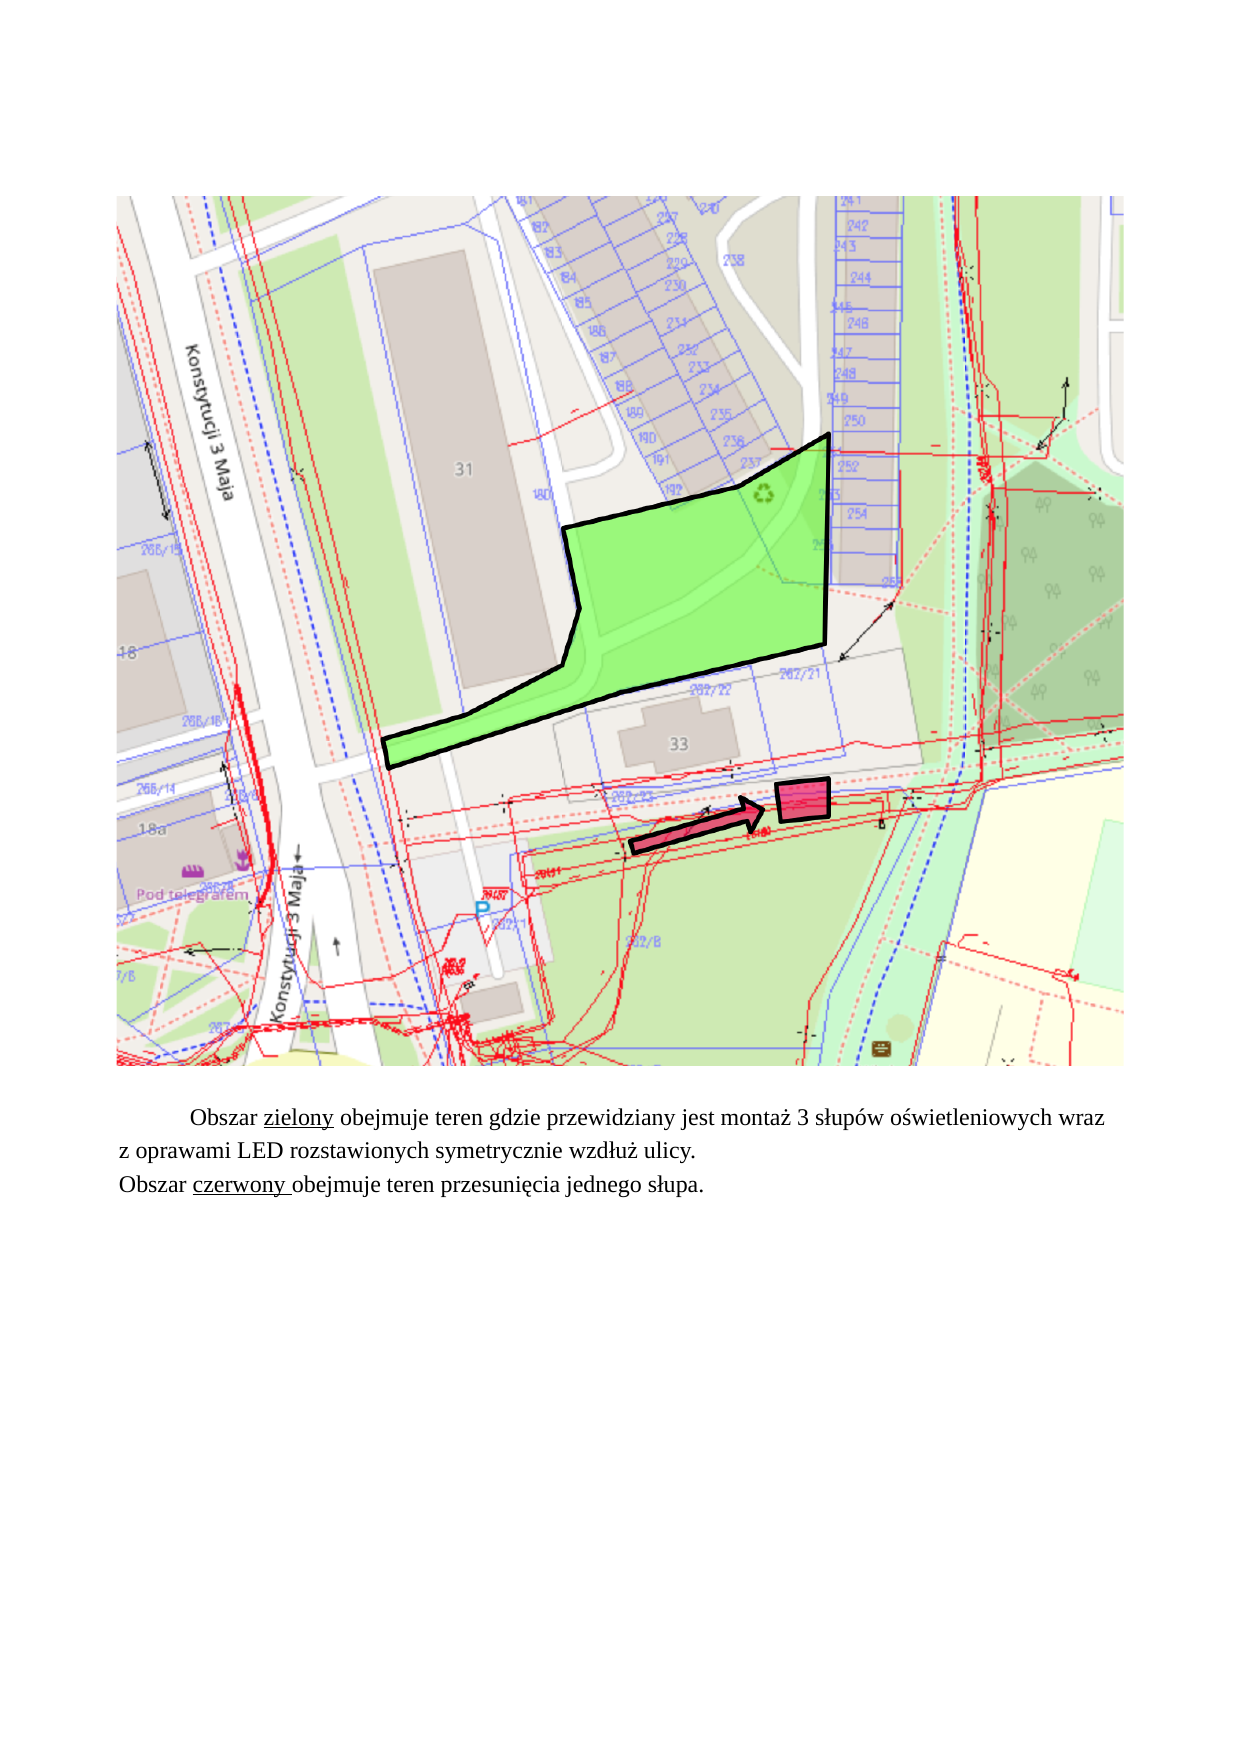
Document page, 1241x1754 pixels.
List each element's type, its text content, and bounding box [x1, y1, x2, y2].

picture [116, 196, 1124, 1066]
subtitle Obszar zielony obejmuje teren gdzie przewidziany jest montaż 3 słupów oświetleniowych wraz z oprawami LED rozstawionych symetrycznie wzdłuż ulicy. Obszar czerwony obejmuje teren przesunięcia jednego słupa. [119, 197, 1126, 1199]
